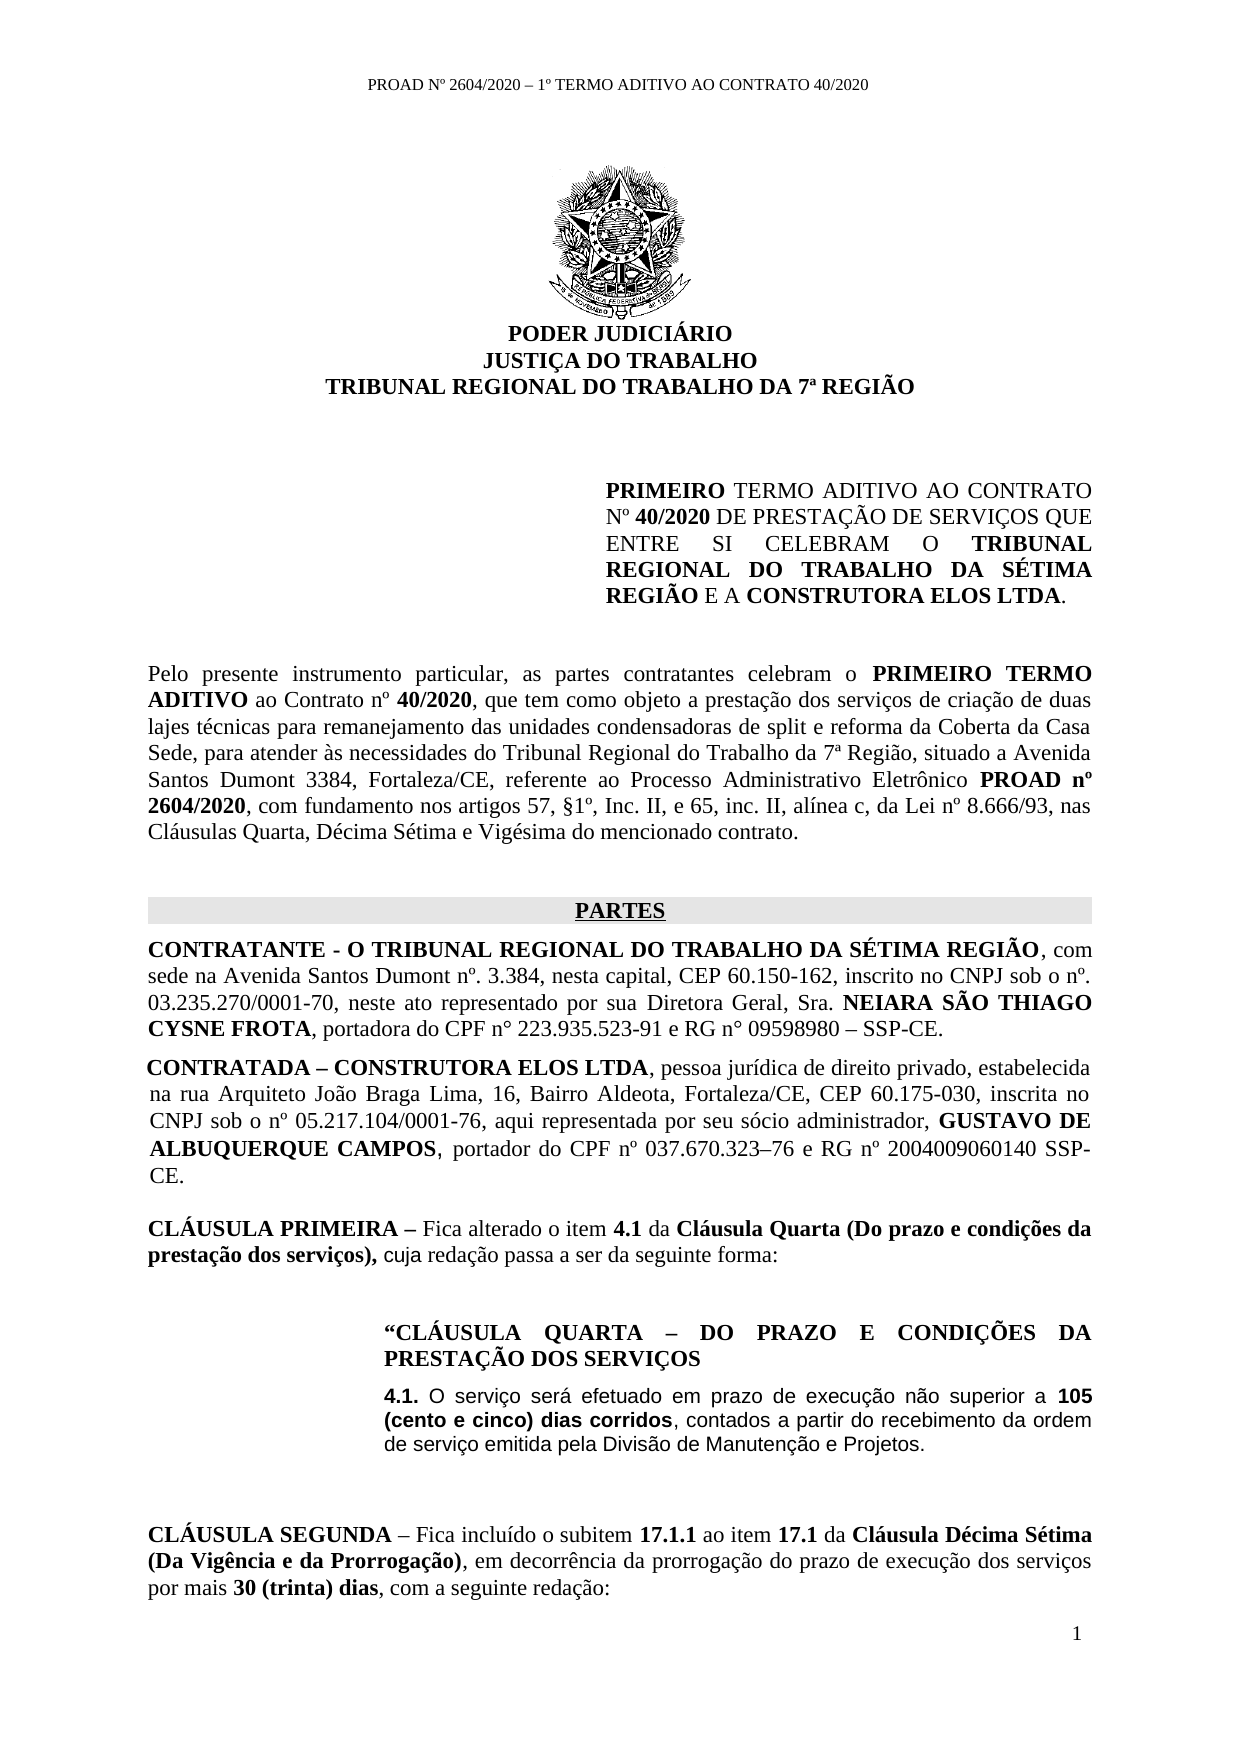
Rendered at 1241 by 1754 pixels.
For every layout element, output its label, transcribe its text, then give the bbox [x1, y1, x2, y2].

text TRIBUNAL REGIONAL DO TRABALHO DA 7ª REGIÃO [148, 373, 1092, 399]
text JUSTIÇA DO TRABALHO [148, 347, 1092, 373]
text CONTRATANTE - O TRIBUNAL REGIONAL DO TRABALHO DA SÉTIMA REGIÃO, com sede na Avenida Santos Dumont nº. 3.384, nesta capital, CEP 60.150-162, inscrito no CNPJ sob o nº. 03.235.270/0001-70, neste ato representado por sua Diretora Geral, Sra. NEIARA SÃO THIAGO CYSNE FROTA, portadora do CPF n° 223.935.523-91 e RG n° 09598980 – SSP-CE. [148, 936, 1092, 1042]
text PARTES [148, 897, 1092, 924]
text Pelo presente instrumento particular, as partes contratantes celebram o PRIMEIRO TERMO ADITIVO ao Contrato nº 40/2020, que tem como objeto a prestação dos serviços de criação de duas lajes técnicas para remanejamento das unidades condensadoras de split e reforma da Coberta da Casa Sede, para atender às necessidades do Tribunal Regional do Trabalho da 7ª Região, situado a Avenida Santos Dumont 3384, Fortaleza/CE, referente ao Processo Administrativo Eletrônico PROAD nº 2604/2020, com fundamento nos artigos 57, §1º, Inc. II, e 65, inc. II, alínea c, da Lei nº 8.666/93, nas Cláusulas Quarta, Décima Sétima e Vigésima do mencionado contrato. [148, 660, 1092, 845]
text CLÁUSULA PRIMEIRA – Fica alterado o item 4.1 da Cláusula Quarta (Do prazo e condições da prestação dos serviços), cuja redação passa a ser da seguinte forma: [148, 1215, 1092, 1267]
text PRIMEIRO TERMO ADITIVO AO CONTRATO Nº 40/2020 DE PRESTAÇÃO DE SERVIÇOS QUE ENTRE SI CELEBRAM O TRIBUNAL REGIONAL DO TRABALHO DA SÉTIMA REGIÃO E A CONSTRUTORA ELOS LTDA. [606, 477, 1092, 609]
text 4.1. O serviço será efetuado em prazo de execução não superior a 105 (cento e cinco) dias corridos, contados a partir do recebimento da ordem de serviço emitida pela Divisão de Manutenção e Projetos. [384, 1384, 1092, 1456]
text CLÁUSULA SEGUNDA – Fica incluído o subitem 17.1.1 ao item 17.1 da Cláusula Décima Sétima (Da Vigência e da Prorrogação), em decorrência da prorrogação do prazo de execução dos serviços por mais 30 (trinta) dias, com a seguinte redação: [148, 1521, 1092, 1600]
text “CLÁUSULA QUARTA – DO PRAZO E CONDIÇÕES DA PRESTAÇÃO DOS SERVIÇOS [384, 1319, 1092, 1371]
text PODER JUDICIÁRIO [148, 320, 1092, 347]
text CONTRATADA – CONSTRUTORA ELOS LTDA, pessoa jurídica de direito privado, estabelecida na rua Arquiteto João Braga Lima, 16, Bairro Aldeota, Fortaleza/CE, CEP 60.175-030, inscrita no CNPJ sob o nº 05.217.104/0001-76, aqui representada por seu sócio administrador, GUSTAVO DE ALBUQUERQUE CAMPOS, portador do CPF nº 037.670.323–76 e RG nº 2004009060140 SSP-CE. [146, 1054, 1091, 1188]
